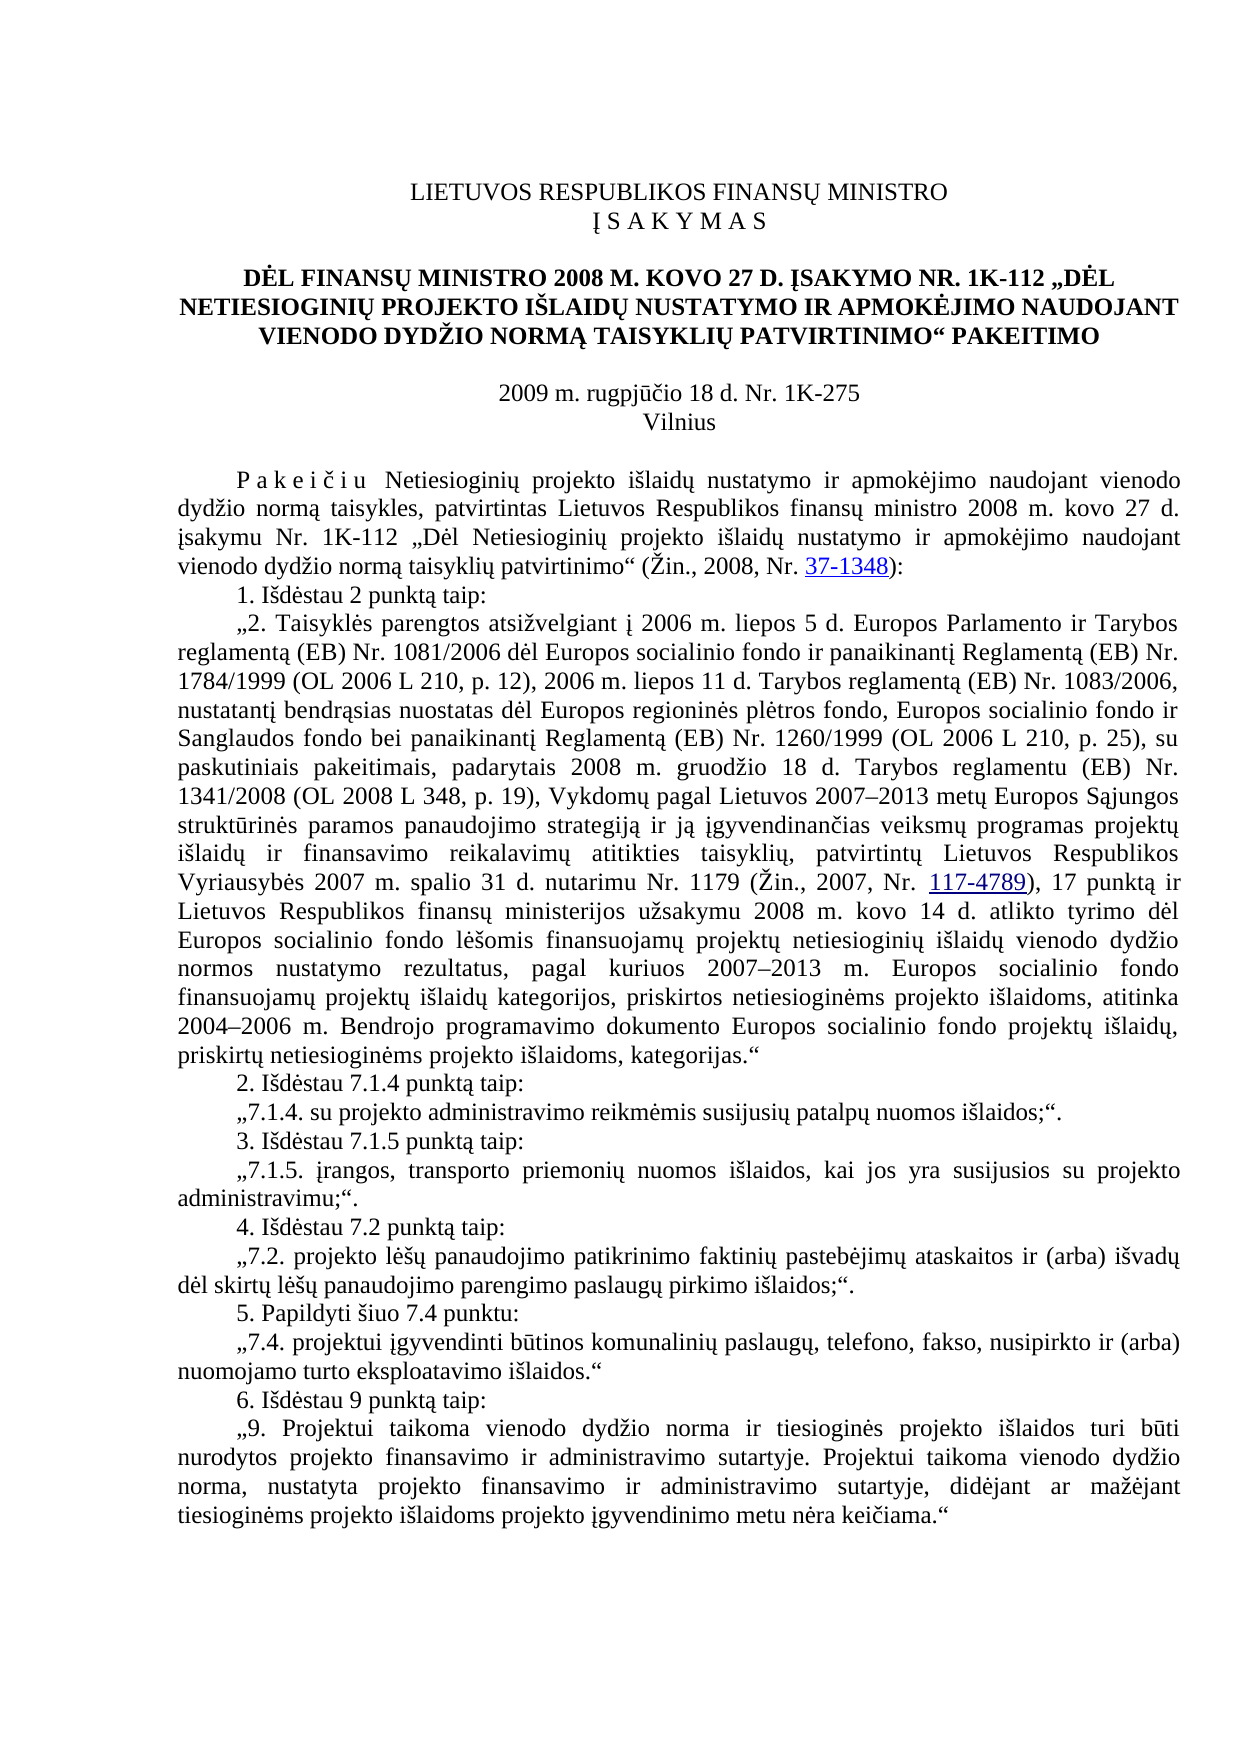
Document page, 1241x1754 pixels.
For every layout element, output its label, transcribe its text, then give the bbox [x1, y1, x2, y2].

text Vilnius [177, 407, 1181, 436]
text 6. Išdėstau 9 punktą taip: [177, 1385, 1181, 1413]
text LIETUVOS RESPUBLIKOS FINANSŲ MINISTRO [177, 177, 1181, 206]
text „9. Projektui taikoma vienodo dydžio norma ir tiesioginės projekto išlaidos turi būti nurodytos projekto finansavimo ir administravimo sutartyje. Projektui taikoma vienodo dydžio norma, nustatyta projekto finansavimo ir administravimo sutartyje, didėjant ar mažėjant tiesioginėms projekto išlaidoms projekto įgyvendinimo metu nėra keičiama.“ [177, 1413, 1181, 1528]
text 1. Išdėstau 2 punktą taip: [177, 580, 1181, 608]
text Į S A K Y M A S [177, 206, 1181, 235]
text 3. Išdėstau 7.1.5 punktą taip: [177, 1126, 1181, 1155]
text 5. Papildyti šiuo 7.4 punktu: [177, 1298, 1181, 1327]
text DĖL FINANSŲ MINISTRO 2008 m. KOVO 27 d. ĮSAKYMO Nr. 1K-112 „DĖL NETIESIOGINIŲ PROJEKTO IŠLAIDŲ NUSTATYMO IR APMOKĖJIMO NAUDOJANT VIENODO DYDŽIO NORMĄ TAISYKLIŲ PATVIRTINIMO“ PAKEITIMO [177, 263, 1181, 350]
text „7.2. projekto lėšų panaudojimo patikrinimo faktinių pastebėjimų ataskaitos ir (arba) išvadų dėl skirtų lėšų panaudojimo parengimo paslaugų pirkimo išlaidos;“. [177, 1241, 1181, 1298]
text 4. Išdėstau 7.2 punktą taip: [177, 1212, 1181, 1241]
text „7.4. projektui įgyvendinti būtinos komunalinių paslaugų, telefono, fakso, nusipirkto ir (arba) nuomojamo turto eksploatavimo išlaidos.“ [177, 1327, 1181, 1385]
text „7.1.5. įrangos, transporto priemonių nuomos išlaidos, kai jos yra susijusios su projekto administravimu;“. [177, 1155, 1181, 1212]
text 2. Išdėstau 7.1.4 punktą taip: [177, 1068, 1181, 1097]
text „7.1.4. su projekto administravimo reikmėmis susijusių patalpų nuomos išlaidos;“. [177, 1097, 1181, 1126]
text „2. Taisyklės parengtos atsižvelgiant į 2006 m. liepos 5 d. Europos Parlamento ir Tarybos reglamentą (EB) Nr. 1081/2006 dėl Europos socialinio fondo ir panaikinantį Reglamentą (EB) Nr. 1784/1999 (OL 2006 L 210, p. 12), 2006 m. liepos 11 d. Tarybos reglamentą (EB) Nr. 1083/2006, nustatantį bendrąsias nuostatas dėl Europos regioninės plėtros fondo, Europos socialinio fondo ir Sanglaudos fondo bei panaikinantį Reglamentą (EB) Nr. 1260/1999 (OL 2006 L 210, p. 25), su paskutiniais pakeitimais, padarytais 2008 m. gruodžio 18 d. Tarybos reglamentu (EB) Nr. 1341/2008 (OL 2008 L 348, p. 19), Vykdomų pagal Lietuvos 2007–2013 metų Europos Sąjungos struktūrinės paramos panaudojimo strategiją ir ją įgyvendinančias veiksmų programas projektų išlaidų ir finansavimo reikalavimų atitikties taisyklių, patvirtintų Lietuvos Respublikos Vyriausybės 2007 m. spalio 31 d. nutarimu Nr. 1179 (Žin., 2007, Nr. 117-4789), 17 punktą ir Lietuvos Respublikos finansų ministerijos užsakymu 2008 m. kovo 14 d. atlikto tyrimo dėl Europos socialinio fondo lėšomis finansuojamų projektų netiesioginių išlaidų vienodo dydžio normos nustatymo rezultatus, pagal kuriuos 2007–2013 m. Europos socialinio fondo finansuojamų projektų išlaidų kategorijos, priskirtos netiesioginėms projekto išlaidoms, atitinka 2004–2006 m. Bendrojo programavimo dokumento Europos socialinio fondo projektų išlaidų, priskirtų netiesioginėms projekto išlaidoms, kategorijas.“ [177, 608, 1181, 1068]
text Pakeičiu Netiesioginių projekto išlaidų nustatymo ir apmokėjimo naudojant vienodo dydžio normą taisykles, patvirtintas Lietuvos Respublikos finansų ministro 2008 m. kovo 27 d. įsakymu Nr. 1K-112 „Dėl Netiesioginių projekto išlaidų nustatymo ir apmokėjimo naudojant vienodo dydžio normą taisyklių patvirtinimo“ (Žin., 2008, Nr. 37-1348): [177, 465, 1181, 580]
text 2009 m. rugpjūčio 18 d. Nr. 1K-275 [177, 378, 1181, 407]
